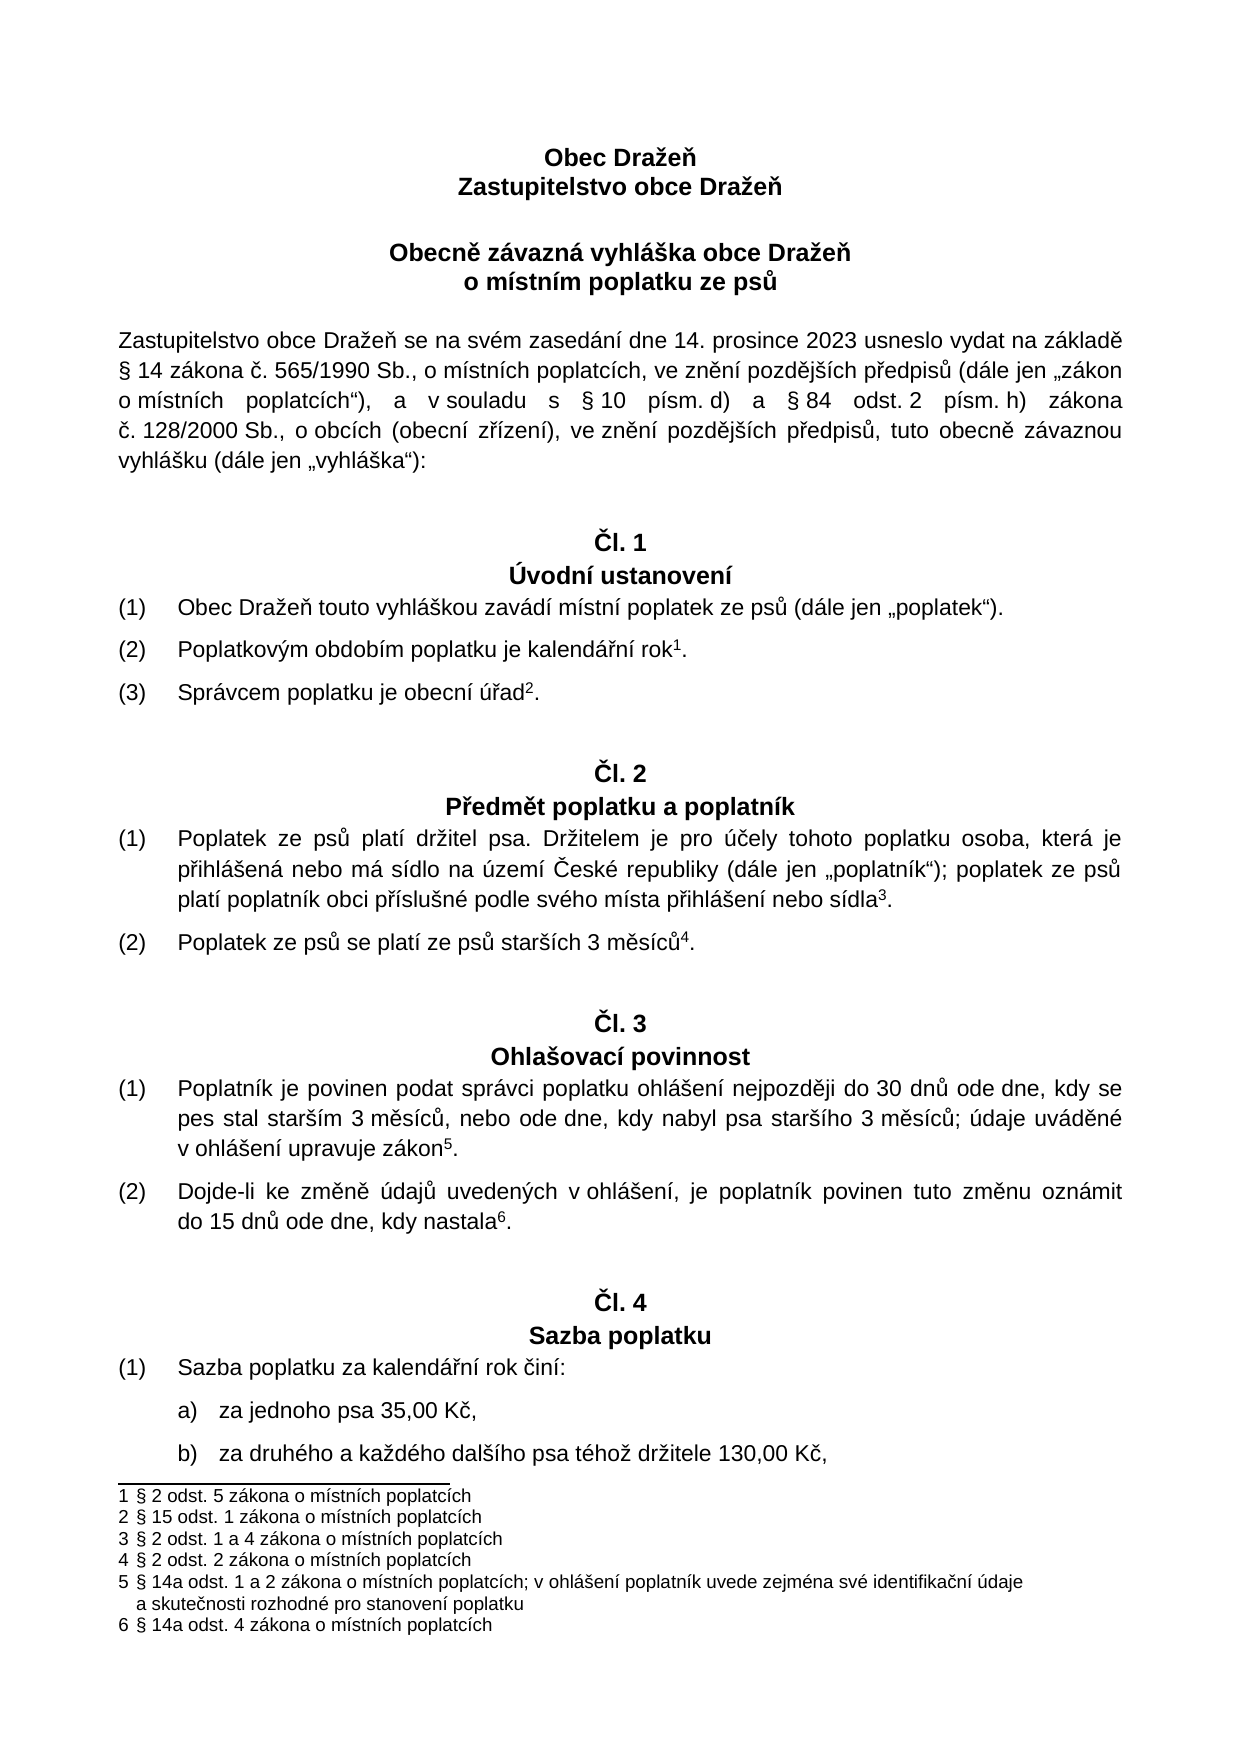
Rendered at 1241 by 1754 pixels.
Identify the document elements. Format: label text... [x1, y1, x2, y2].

subtitle Čl. 1 Úvodní ustanovení [118, 528, 1122, 589]
list Sazba poplatku za kalendářní rok činí: [118, 1354, 1122, 1381]
list § 2 odst. 5 zákona o místních poplatcích [118, 1484, 1122, 1506]
subtitle Čl. 2 Předmět poplatku a poplatník [118, 759, 1122, 821]
text Obec Dražeň Zastupitelstvo obce Dražeň [118, 143, 1122, 201]
list Obec Dražeň touto vyhláškou zavádí místní poplatek ze psů (dále jen „poplatek“). [118, 594, 1122, 620]
list Poplatek ze psů se platí ze psů starších 3 měsíců. [118, 928, 1122, 955]
list § 14a odst. 4 zákona o místních poplatcích [118, 1614, 1122, 1635]
list Poplatek ze psů platí držitel psa. Držitelem je pro účely tohoto poplatku osoba, která je přihlášená nebo má sídlo na území České republiky (dále jen „poplatník“); poplatek ze psů platí poplatník obci příslušné podle svého místa přihlášení nebo sídla. [118, 825, 1122, 912]
text Zastupitelstvo obce Dražeň se na svém zasedání dne 14. prosince 2023 usneslo vydat na základě § 14 zákona č. 565/1990 Sb., o místních poplatcích, ve znění pozdějších předpisů (dále jen „zákon o místních poplatcích“), a v souladu s § 10 písm. d) a § 84 odst. 2 písm. h) zákona č. 128/2000 Sb., o obcích (obecní zřízení), ve znění pozdějších předpisů, tuto obecně závaznou vyhlášku (dále jen „vyhláška“): [118, 327, 1122, 474]
list za jednoho psa 35,00 Kč, [177, 1397, 1122, 1423]
list Poplatník je povinen podat správci poplatku ohlášení nejpozději do 30 dnů ode dne, kdy se pes stal starším 3 měsíců, nebo ode dne, kdy nabyl psa staršího 3 měsíců; údaje uváděné v ohlášení upravuje zákon. [118, 1075, 1122, 1162]
list § 2 odst. 2 zákona o místních poplatcích [118, 1549, 1122, 1571]
list Dojde-li ke změně údajů uvedených v ohlášení, je poplatník povinen tuto změnu oznámit do 15 dnů ode dne, kdy nastala. [118, 1178, 1122, 1234]
subtitle Čl. 3 Ohlašovací povinnost [118, 1009, 1122, 1071]
list § 14a odst. 1 a 2 zákona o místních poplatcích; v ohlášení poplatník uvede zejména své identifikační údaje a skutečnosti rozhodné pro stanovení poplatku [118, 1571, 1122, 1614]
list Správcem poplatku je obecní úřad. [118, 679, 1122, 706]
subtitle Obecně závazná vyhláška obce Dražeň o místním poplatku ze psů [118, 238, 1122, 295]
list za druhého a každého dalšího psa téhož držitele 130,00 Kč, [177, 1440, 1122, 1466]
subtitle Čl. 4 Sazba poplatku [118, 1288, 1122, 1350]
list § 15 odst. 1 zákona o místních poplatcích [118, 1506, 1122, 1528]
list Poplatkovým obdobím poplatku je kalendářní rok. [118, 636, 1122, 663]
list § 2 odst. 1 a 4 zákona o místních poplatcích [118, 1528, 1122, 1549]
